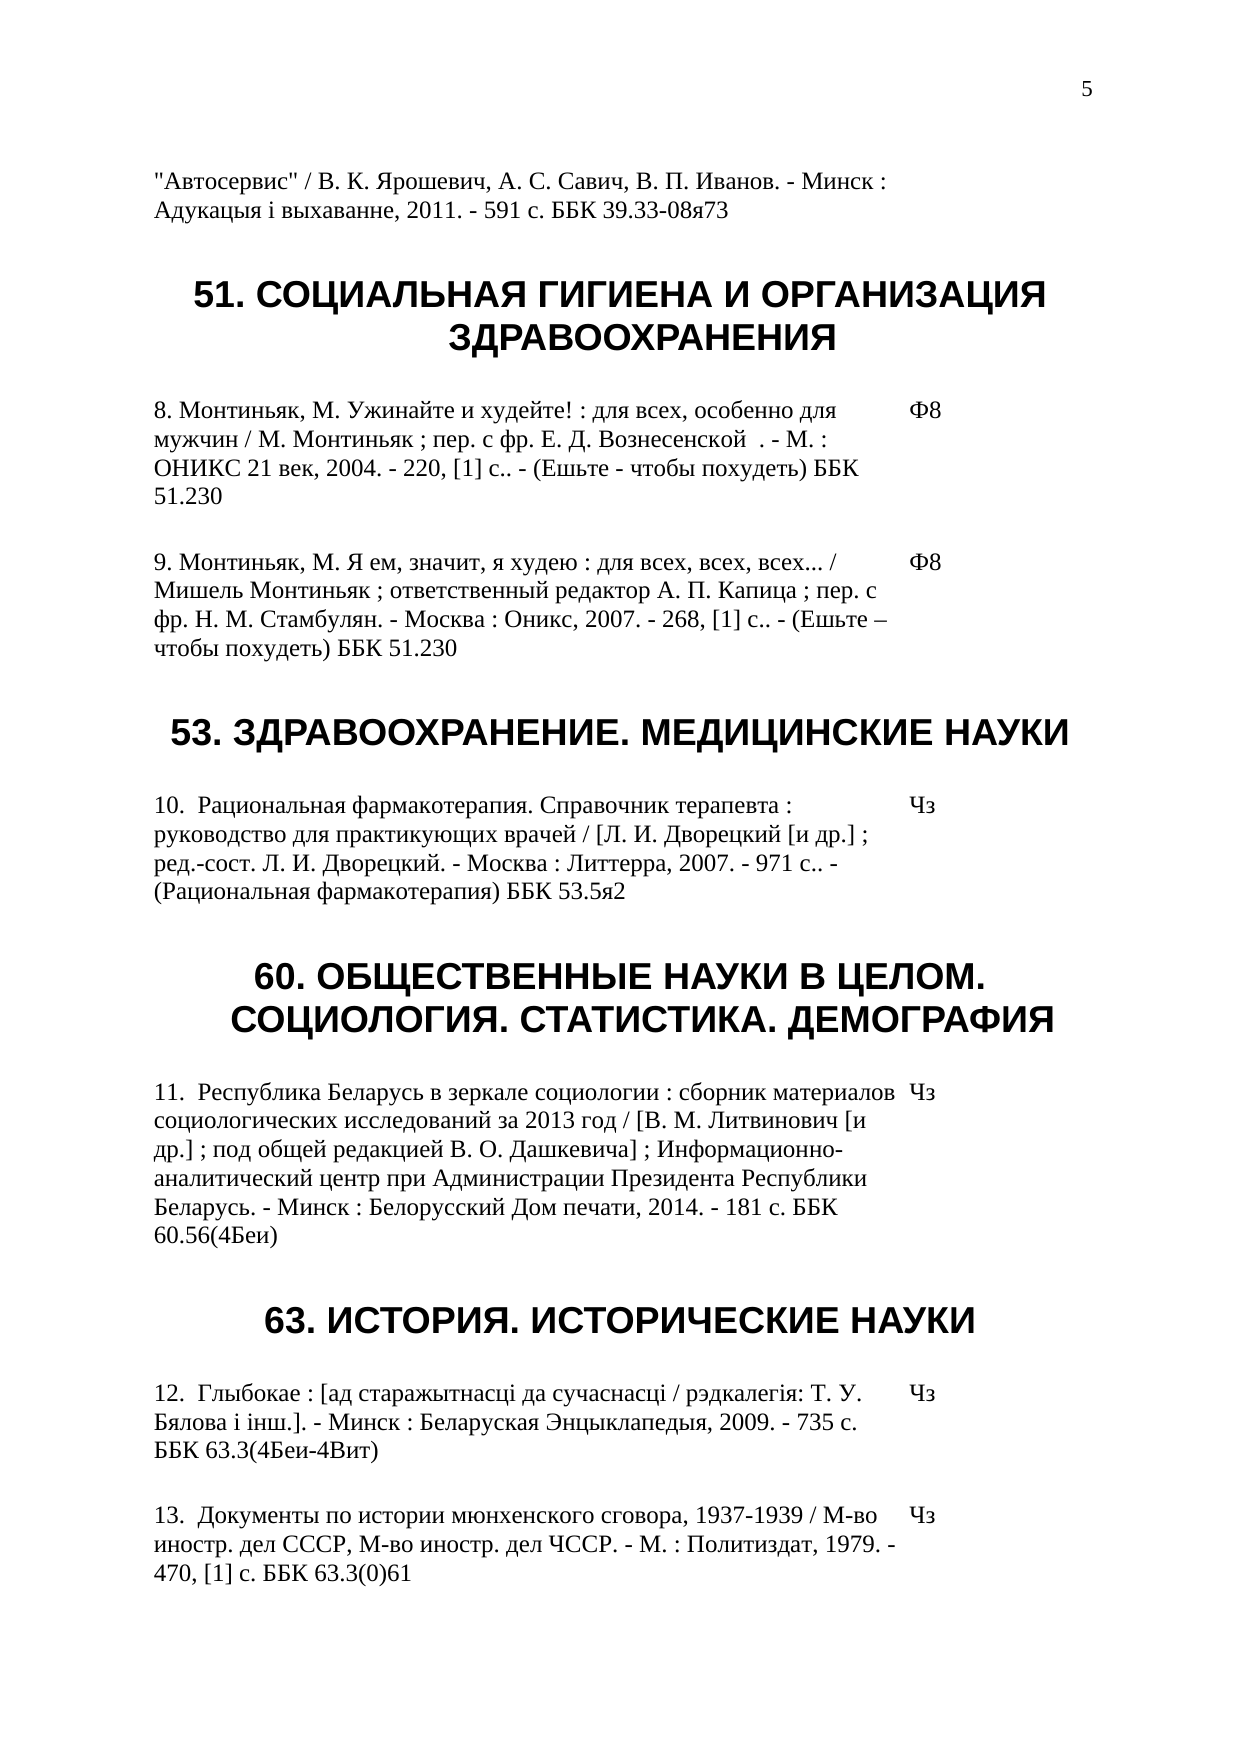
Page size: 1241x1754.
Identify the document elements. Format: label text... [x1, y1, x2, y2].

table_cell Чз [904, 1482, 1092, 1605]
table_cell 51. СОЦИАЛЬНАЯ ГИГИЕНА И ОРГАНИЗАЦИЯ ЗДРАВООХРАНЕНИЯ [148, 242, 1092, 377]
table_cell 10. Рациональная фармакотерапия. Справочник терапевта : руководство для практикующих врачей / [Л. И. Дворецкий [и др.] ; ред.-сост. Л. И. Дворецкий. - Москва : Литтерра, 2007. - 971 с.. - (Рациональная фармакотерапия) ББК 53.5я2 [148, 772, 903, 923]
table_cell Ф8 [904, 528, 1092, 680]
table_cell Чз [904, 1360, 1092, 1482]
table_cell 11. Республика Беларусь в зеркале социологии : сборник материалов социологических исследований за 2013 год / [В. М. Литвинович [и др.] ; под общей редакцией В. О. Дашкевича] ; Информационно-аналитический центр при Администрации Президента Республики Беларусь. - Минск : Белорусский Дом печати, 2014. - 181 с. ББК 60.56(4Беи) [148, 1059, 903, 1267]
table_cell Ф8 [904, 377, 1092, 528]
table_cell Чз [904, 772, 1092, 923]
table_cell 60. ОБЩЕСТВЕННЫЕ НАУКИ В ЦЕЛОМ. СОЦИОЛОГИЯ. СТАТИСТИКА. ДЕМОГРАФИЯ [148, 923, 1092, 1058]
table_cell 8. Монтиньяк, М. Ужинайте и худейте! : для всех, особенно для мужчин / М. Монтиньяк ; пер. с фр. Е. Д. Вознесенской . - М. : ОНИКС 21 век, 2004. - 220, [1] с.. - (Ешьте - чтобы похудеть) ББК 51.230 [148, 377, 903, 528]
table_cell 13. Документы по истории мюнхенского сговора, 1937-1939 / М-во иностр. дел СССР, М-во иностр. дел ЧССР. - М. : Политиздат, 1979. - 470, [1] с. ББК 63.3(0)61 [148, 1482, 903, 1605]
table_cell 63. ИСТОРИЯ. ИСТОРИЧЕСКИЕ НАУКИ [148, 1268, 1092, 1359]
table_cell 12. Глыбокае : [ад старажытнасці да сучаснасці / рэдкалегія: Т. У. Бялова і інш.]. - Минск : Беларуская Энцыклапедыя, 2009. - 735 с. ББК 63.3(4Беи-4Вит) [148, 1360, 903, 1482]
table_cell 53. ЗДРАВООХРАНЕНИЕ. МЕДИЦИНСКИЕ НАУКИ [148, 680, 1092, 772]
table_cell Чз [904, 1059, 1092, 1267]
table_cell [904, 148, 1092, 242]
table_cell 9. Монтиньяк, М. Я ем, значит, я худею : для всех, всех, всех... / Мишель Монтиньяк ; ответственный редактор А. П. Капица ; пер. с фр. Н. М. Стамбулян. - Москва : Оникс, 2007. - 268, [1] с.. - (Ешьте – чтобы похудеть) ББК 51.230 [148, 528, 903, 680]
table_cell "Автосервис" / В. К. Ярошевич, А. С. Савич, В. П. Иванов. - Минск : Адукацыя і выхаванне, 2011. - 591 с. ББК 39.33-08я73 [148, 148, 903, 242]
